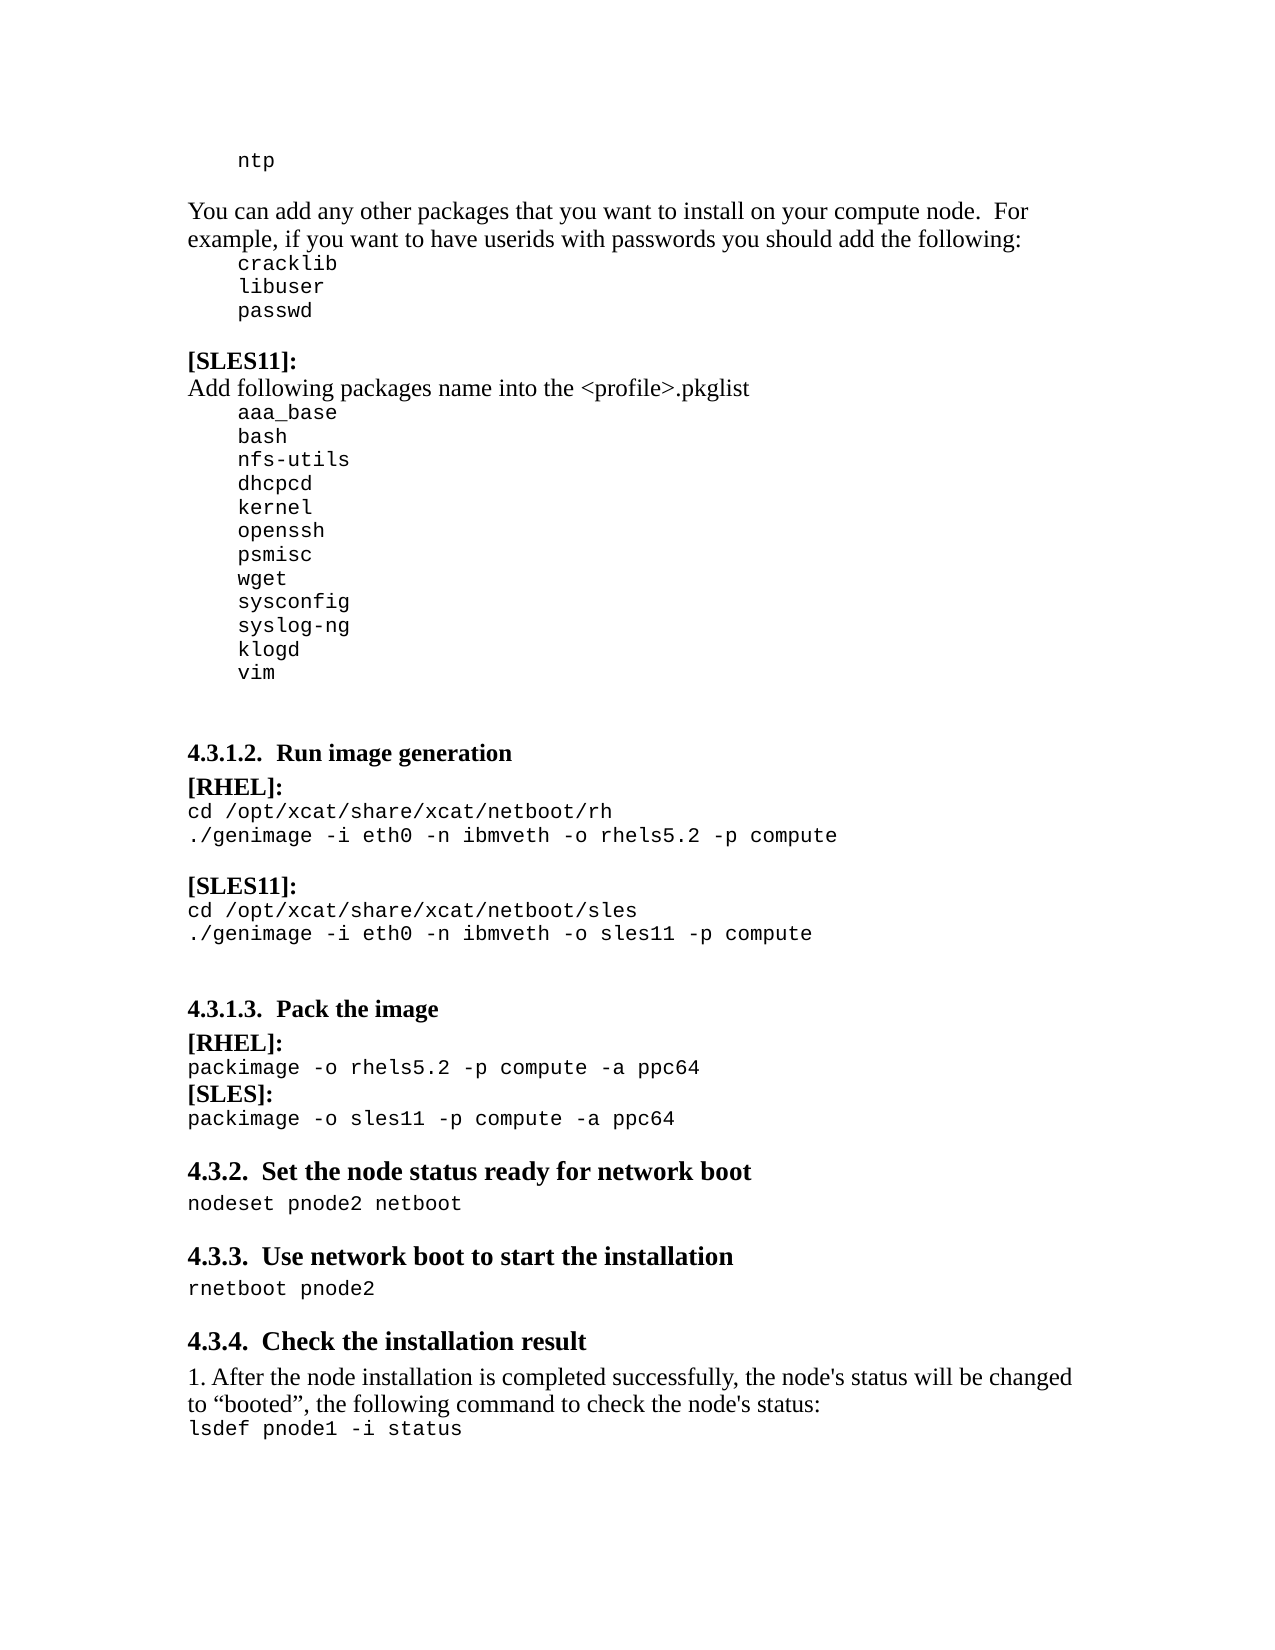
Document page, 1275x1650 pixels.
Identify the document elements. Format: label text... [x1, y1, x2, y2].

text [SLES11]: [187, 347, 1087, 374]
text Add following packages name into the <profile>.pkglist [187, 374, 1087, 402]
text packimage -o rhels5.2 -p compute -a ppc64 [187, 1057, 1087, 1080]
text 1. After the node installation is completed successfully, the node's status will be changed to “booted”, the following command to check the node's status: [187, 1363, 1087, 1418]
text sysconfig [187, 591, 1087, 615]
text You can add any other packages that you want to install on your compute node. For example, if you want to have userids with passwords you should add the following: [187, 197, 1087, 253]
text openssh [187, 520, 1087, 544]
text vim [187, 662, 1087, 686]
text bash [187, 426, 1087, 449]
text packimage -o sles11 -p compute -a ppc64 [187, 1108, 1087, 1132]
text nodeset pnode2 netboot [187, 1193, 1087, 1217]
text wget [187, 568, 1087, 591]
text cd /opt/xcat/share/xcat/netboot/sles [187, 899, 1087, 923]
subtitle Run image generation [187, 739, 1087, 767]
text lsdef pnode1 -i status [187, 1418, 1087, 1442]
text [SLES11]: [187, 872, 1087, 899]
subtitle Set the node status ready for network boot [187, 1157, 1087, 1187]
text dhcpcd [187, 473, 1087, 497]
text psmisc [187, 544, 1087, 568]
text rnetboot pnode2 [187, 1278, 1087, 1301]
text cracklib [187, 253, 1087, 276]
text [SLES]: [187, 1080, 1087, 1108]
text kernel [187, 497, 1087, 520]
text nfs-utils [187, 449, 1087, 473]
text cd /opt/xcat/share/xcat/netboot/rh [187, 801, 1087, 824]
text klogd [187, 639, 1087, 662]
text libuser [187, 276, 1087, 300]
text aaa_base [187, 402, 1087, 426]
subtitle Check the installation result [187, 1326, 1087, 1356]
text [RHEL]: [187, 1029, 1087, 1057]
text [RHEL]: [187, 773, 1087, 801]
text ./genimage -i eth0 -n ibmveth -o sles11 -p compute [187, 923, 1087, 947]
text ntp [187, 150, 1087, 174]
text syslog-ng [187, 615, 1087, 639]
subtitle Pack the image [187, 995, 1087, 1023]
subtitle Use network boot to start the installation [187, 1242, 1087, 1272]
text ./genimage -i eth0 -n ibmveth -o rhels5.2 -p compute [187, 824, 1087, 848]
text passwd [187, 300, 1087, 324]
